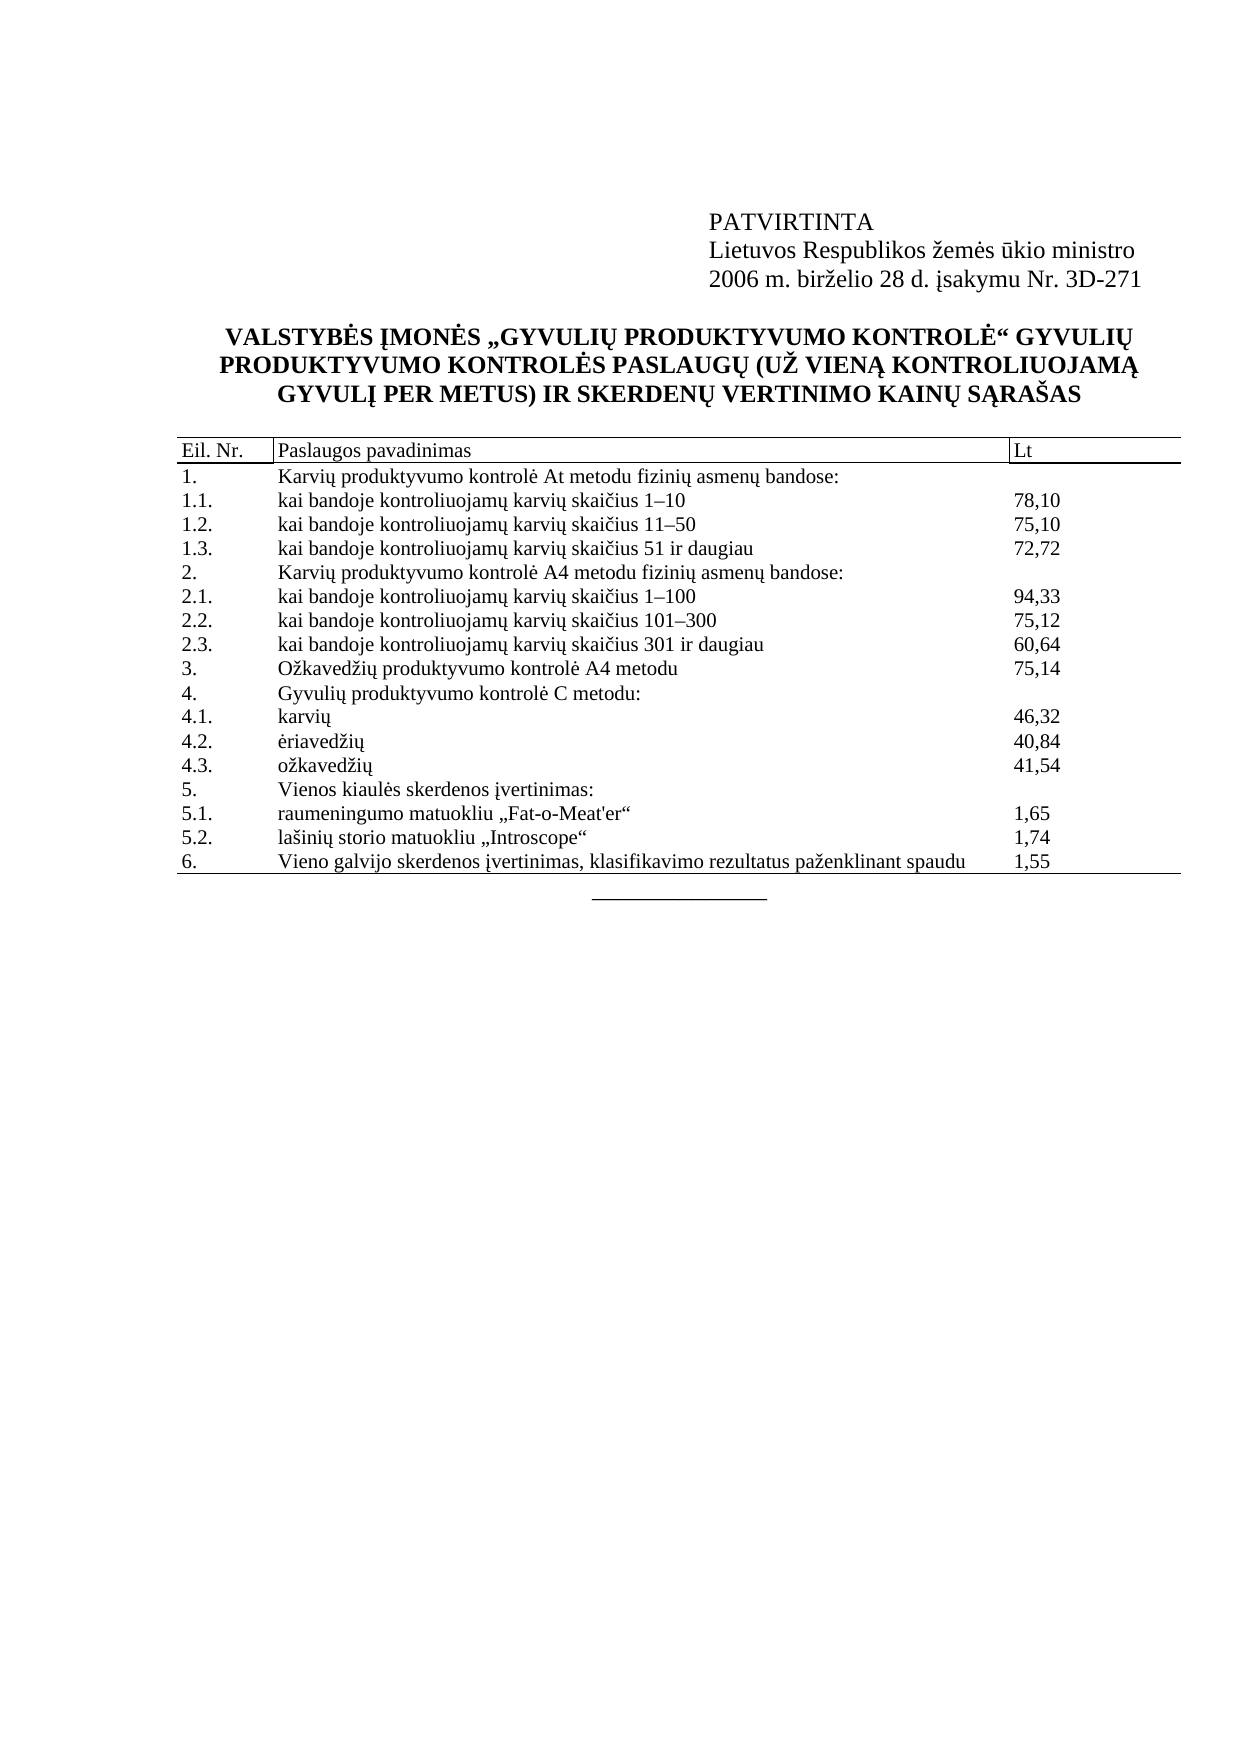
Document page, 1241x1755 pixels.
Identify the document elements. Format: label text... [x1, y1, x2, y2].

table_cell 4. [269, 680, 273, 704]
table_cell [1177, 777, 1181, 801]
table_cell 4.1. [177, 705, 181, 728]
table_cell 6. [177, 849, 181, 873]
table_cell 5.1. [269, 801, 273, 825]
table_cell [1009, 680, 1013, 704]
table_cell 1.2. [269, 512, 273, 536]
table_cell 1,55 [1177, 849, 1181, 873]
table_cell 6. [269, 849, 273, 873]
text ______________ [177, 874, 1181, 903]
table_cell 1.2. [177, 512, 181, 536]
table_cell 2.3. [177, 632, 181, 656]
table_cell [1177, 464, 1181, 488]
table_cell 3. [177, 656, 181, 680]
table_cell 1,74 [1177, 825, 1181, 849]
text 2006 m. birželio 28 d. įsakymu Nr. 3D-271 [177, 264, 1181, 293]
table_cell 4. [177, 680, 181, 704]
table_cell 1,55 [1009, 849, 1013, 873]
table_cell [1009, 777, 1013, 801]
table_cell 4.3. [269, 753, 273, 777]
table_cell 2.3. [269, 632, 273, 656]
table_cell 2.1. [269, 584, 273, 608]
table_cell 1,74 [1009, 825, 1013, 849]
table_cell 2.1. [177, 584, 181, 608]
table_cell 2.2. [269, 608, 273, 632]
table_cell 1.3. [269, 536, 273, 560]
table_cell 5.1. [177, 801, 181, 825]
table_cell 5. [269, 777, 273, 801]
table_cell 1.1. [269, 488, 273, 512]
table_cell 1,65 [1177, 801, 1181, 825]
table_cell 2. [269, 560, 273, 584]
table_cell 2. [177, 560, 181, 584]
table_cell 5.2. [177, 825, 181, 849]
table_cell 2.2. [177, 608, 181, 632]
text PATVIRTINTA [177, 207, 1181, 235]
table_cell 5.2. [269, 825, 273, 849]
table_cell [1009, 464, 1013, 488]
table_cell 3. [269, 656, 273, 680]
table_cell 1.3. [177, 536, 181, 560]
table_cell 4.3. [177, 753, 181, 777]
table_cell 5. [177, 777, 181, 801]
text VALSTYBĖS ĮMONĖS „GYVULIŲ PRODUKTYVUMO KONTROLĖ“ GYVULIŲ PRODUKTYVUMO KONTROLĖS PASLAUGŲ (UŽ VIENĄ KONTROLIUOJAMĄ GYVULĮ PER METUS) IR SKERDENŲ VERTINIMO KAINŲ SĄRAŠAS [177, 322, 1181, 408]
table_cell 4.2. [177, 729, 181, 753]
table_cell 4.2. [269, 729, 273, 753]
table_cell 1. [269, 464, 273, 488]
table_cell [1177, 560, 1181, 584]
table_cell [1009, 560, 1013, 584]
table_header Lt [1177, 438, 1181, 462]
table_cell Karvių produktyvumo kontrolė At metodu fizinių asmenų bandose: [274, 463, 1009, 488]
table_cell 1,65 [1009, 801, 1013, 825]
table_cell 1.1. [177, 488, 181, 512]
table_cell 4.1. [269, 705, 273, 728]
text Lietuvos Respublikos žemės ūkio ministro [177, 235, 1181, 264]
table_cell [1177, 680, 1181, 704]
table_cell 1. [177, 464, 181, 488]
